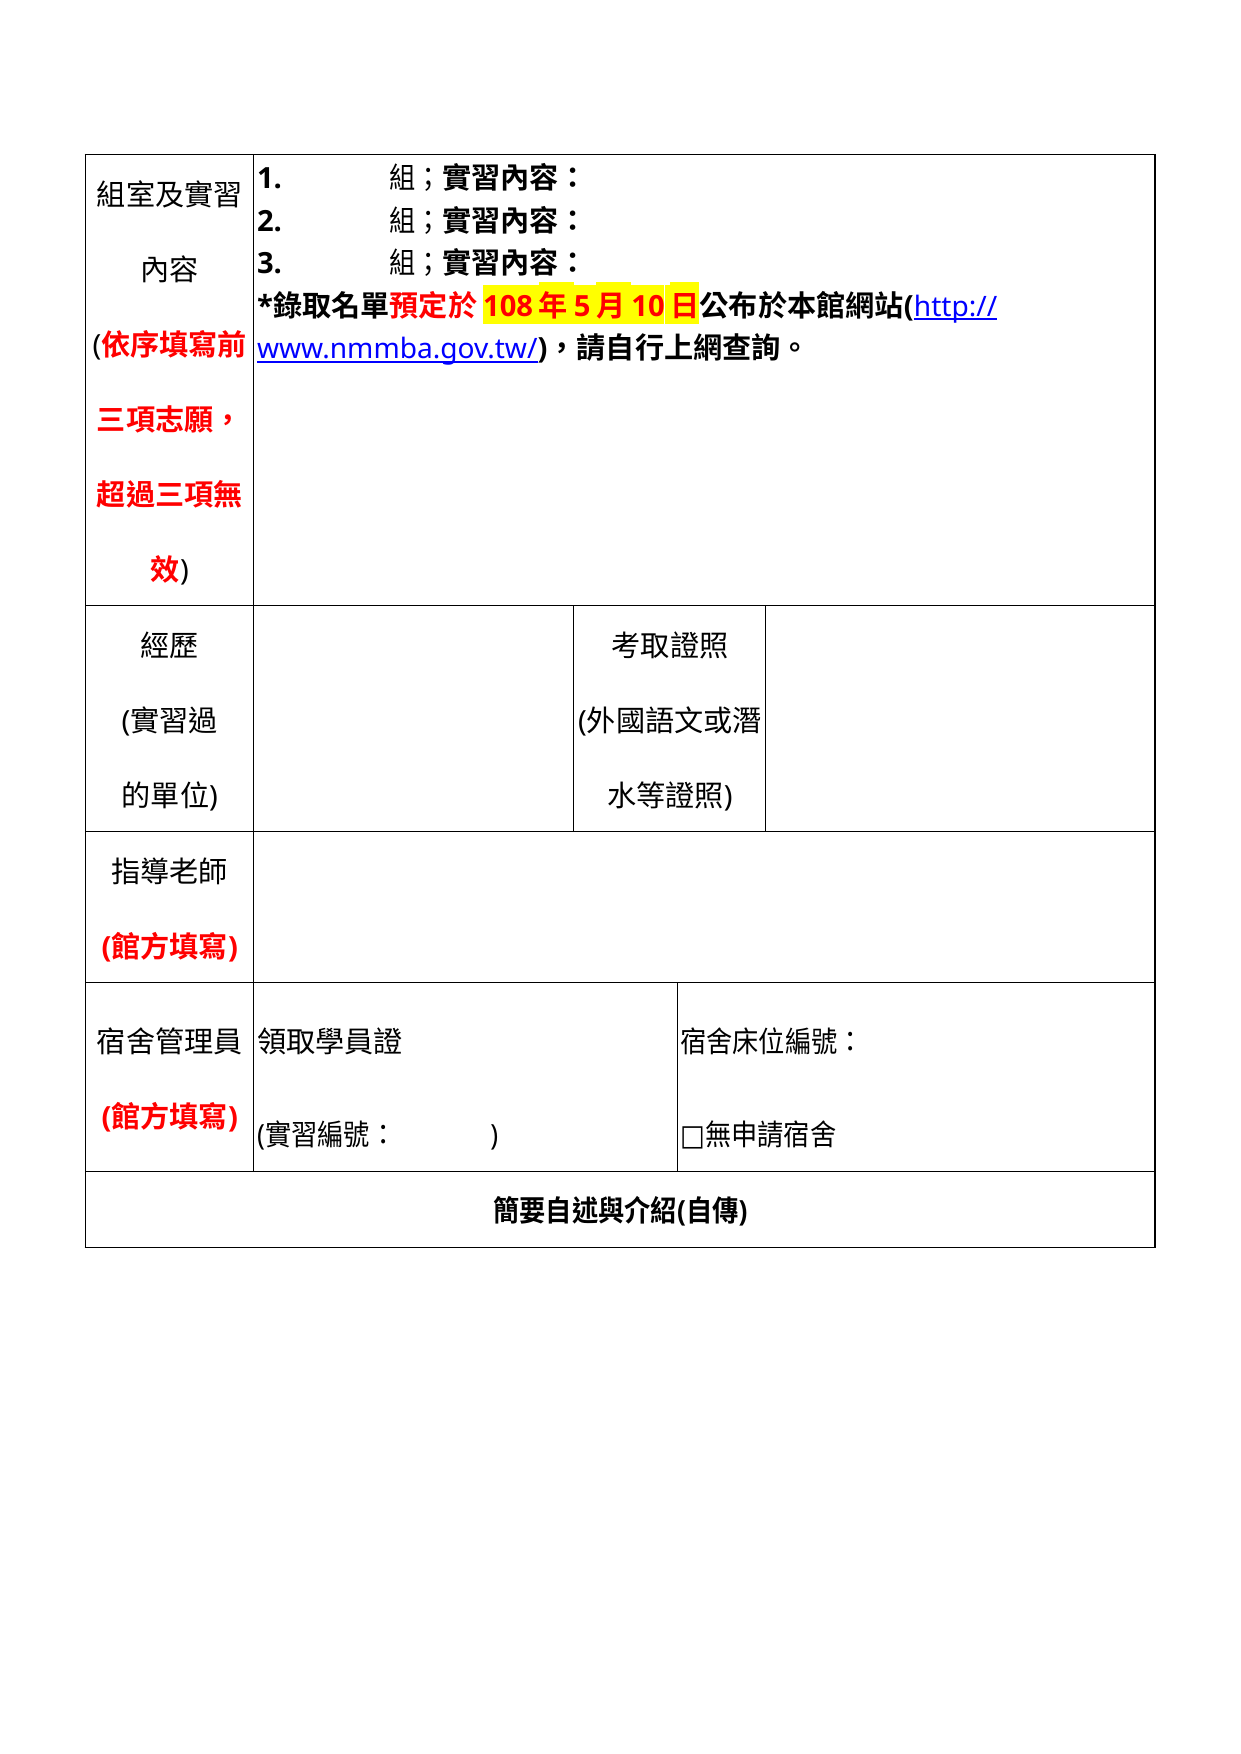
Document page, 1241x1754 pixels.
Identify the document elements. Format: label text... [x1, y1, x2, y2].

table_cell 考取證照 (外國語文或潛水等證照) [574, 606, 765, 831]
table_cell 領取學員證 (實習編號： ) [254, 983, 677, 1171]
table_cell 簡要自述與介紹(自傳) [86, 1172, 1154, 1247]
table_cell [254, 606, 573, 831]
table_cell 請看完「報名資格條件表」後，再依具備條件與興趣填寫前三志願，本館依所填志願將申請單送該單位審查。 組；實習內容： 組；實習內容： 組；實習內容： *錄取名單預定於108年5月10日公布於本館網站(http://www.nmmba.gov.tw/)，請自行上網查詢。 [254, 155, 1154, 605]
table_cell [254, 832, 1154, 982]
table_cell [766, 606, 1154, 831]
table_cell 宿舍床位編號： □無申請宿舍 [678, 983, 1154, 1171]
table_cell 指導老師 (館方填寫) [86, 832, 253, 982]
table_cell 組室及實習內容 (依序填寫前三項志願，超過三項無效) [86, 155, 253, 605]
table_cell 經歷 (實習過 的單位) [86, 606, 253, 831]
table_cell 宿舍管理員 (館方填寫) [86, 983, 253, 1171]
